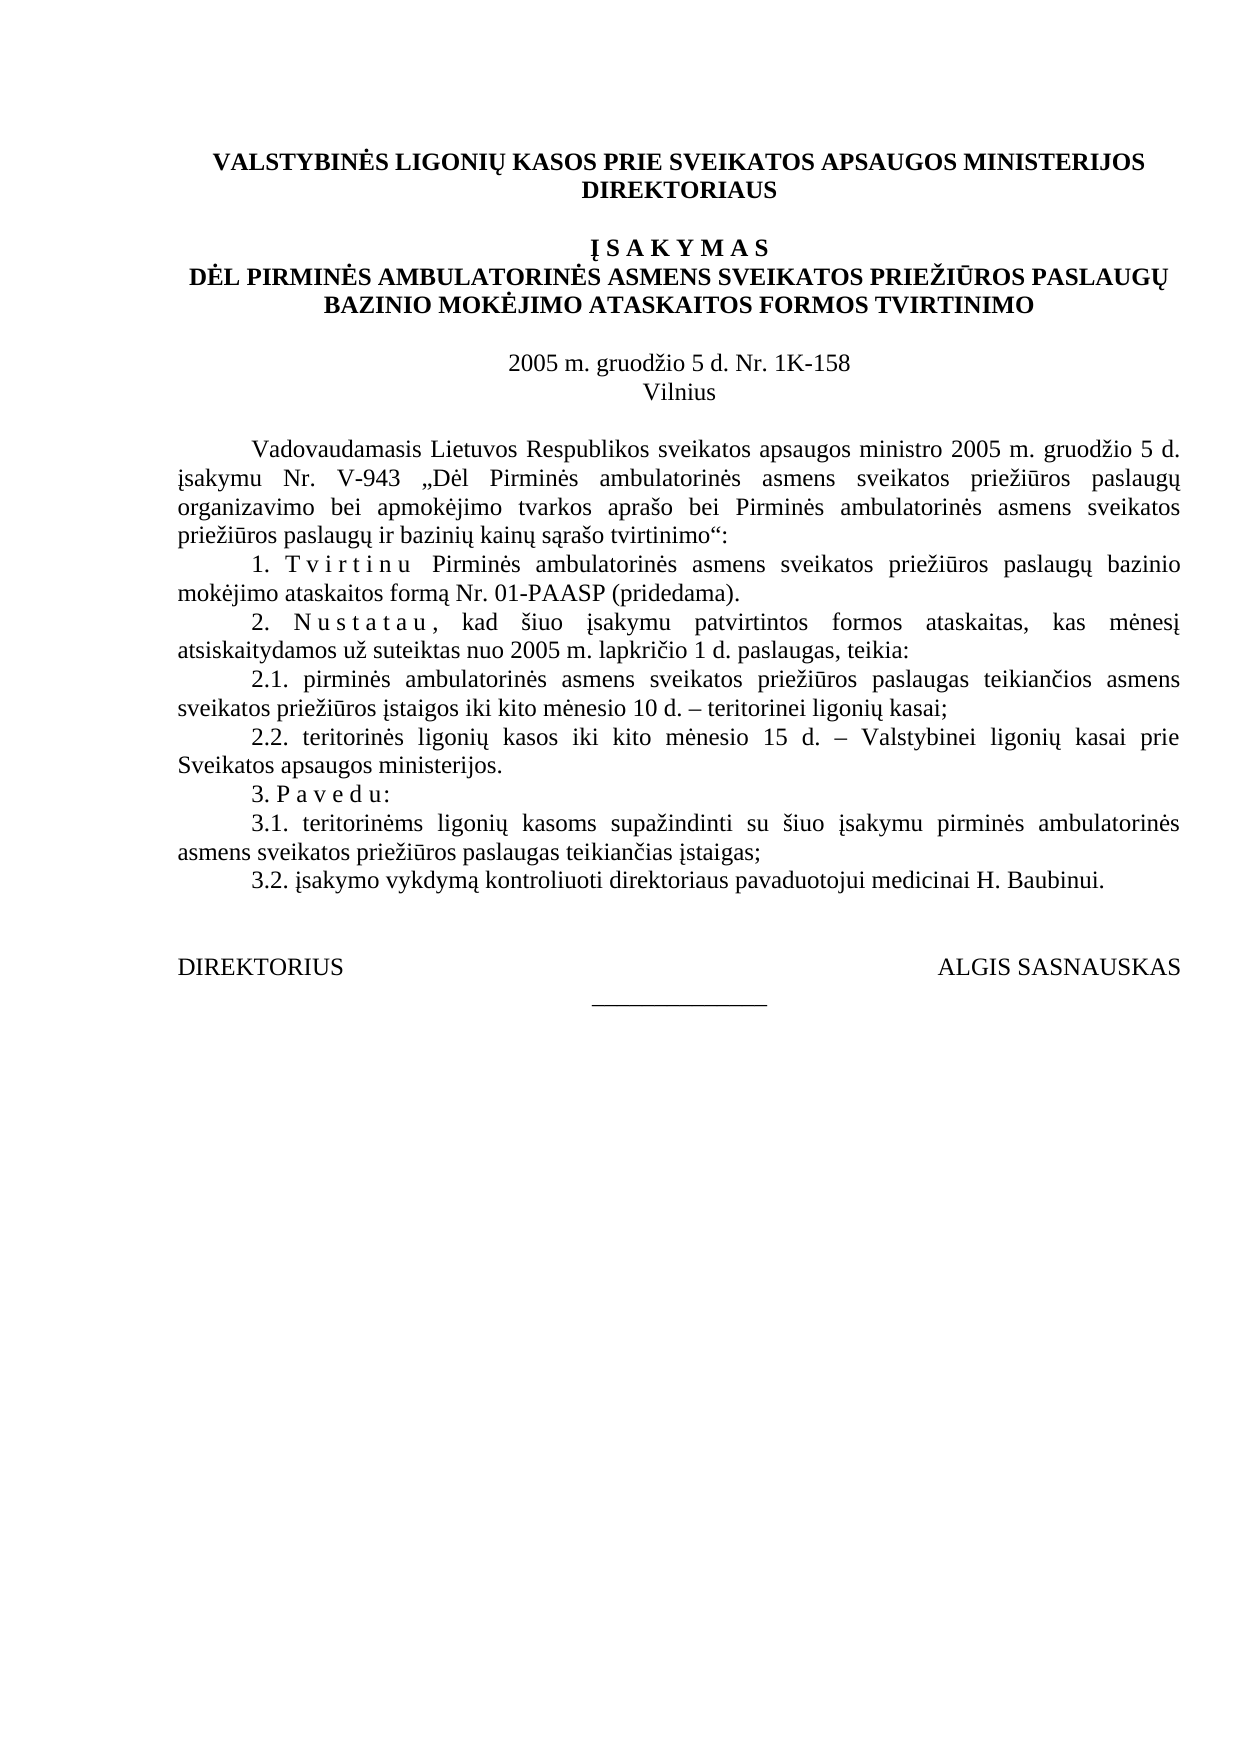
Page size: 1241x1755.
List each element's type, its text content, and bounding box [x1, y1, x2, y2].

text 2.1. pirminės ambulatorinės asmens sveikatos priežiūros paslaugas teikiančios asmens sveikatos priežiūros įstaigos iki kito mėnesio 10 d. – teritorinei ligonių kasai; [177, 664, 1181, 722]
text Į S A K Y M A S [177, 233, 1181, 262]
text ______________ [177, 981, 1181, 1009]
text 3. Pavedu: [177, 779, 1181, 808]
text 2005 m. gruodžio 5 d. Nr. 1K-158 [177, 348, 1181, 377]
text VALSTYBINĖS LIGONIŲ KASOS PRIE SVEIKATOS APSAUGOS MINISTERIJOS DIREKTORIAUS [177, 147, 1181, 204]
text DIREKTORIUS ALGIS SASNAUSKAS [177, 952, 1181, 981]
text 2.2. teritorinės ligonių kasos iki kito mėnesio 15 d. – Valstybinei ligonių kasai prie Sveikatos apsaugos ministerijos. [177, 722, 1181, 779]
text 1. Tvirtinu Pirminės ambulatorinės asmens sveikatos priežiūros paslaugų bazinio mokėjimo ataskaitos formą Nr. 01-PAASP (pridedama). [177, 549, 1181, 607]
text Vadovaudamasis Lietuvos Respublikos sveikatos apsaugos ministro 2005 m. gruodžio 5 d. įsakymu Nr. V-943 „Dėl Pirminės ambulatorinės asmens sveikatos priežiūros paslaugų organizavimo bei apmokėjimo tvarkos aprašo bei Pirminės ambulatorinės asmens sveikatos priežiūros paslaugų ir bazinių kainų sąrašo tvirtinimo“: [177, 434, 1181, 549]
text 2. Nustatau, kad šiuo įsakymu patvirtintos formos ataskaitas, kas mėnesį atsiskaitydamos už suteiktas nuo 2005 m. lapkričio 1 d. paslaugas, teikia: [177, 607, 1181, 664]
text DĖL PIRMINĖS AMBULATORINĖS ASMENS SVEIKATOS PRIEŽIŪROS PASLAUGŲ BAZINIO MOKĖJIMO ATASKAITOS FORMOS TVIRTINIMO [177, 262, 1181, 319]
text Vilnius [177, 377, 1181, 406]
text 3.1. teritorinėms ligonių kasoms supažindinti su šiuo įsakymu pirminės ambulatorinės asmens sveikatos priežiūros paslaugas teikiančias įstaigas; [177, 808, 1181, 866]
text 3.2. įsakymo vykdymą kontroliuoti direktoriaus pavaduotojui medicinai H. Baubinui. [177, 866, 1181, 894]
